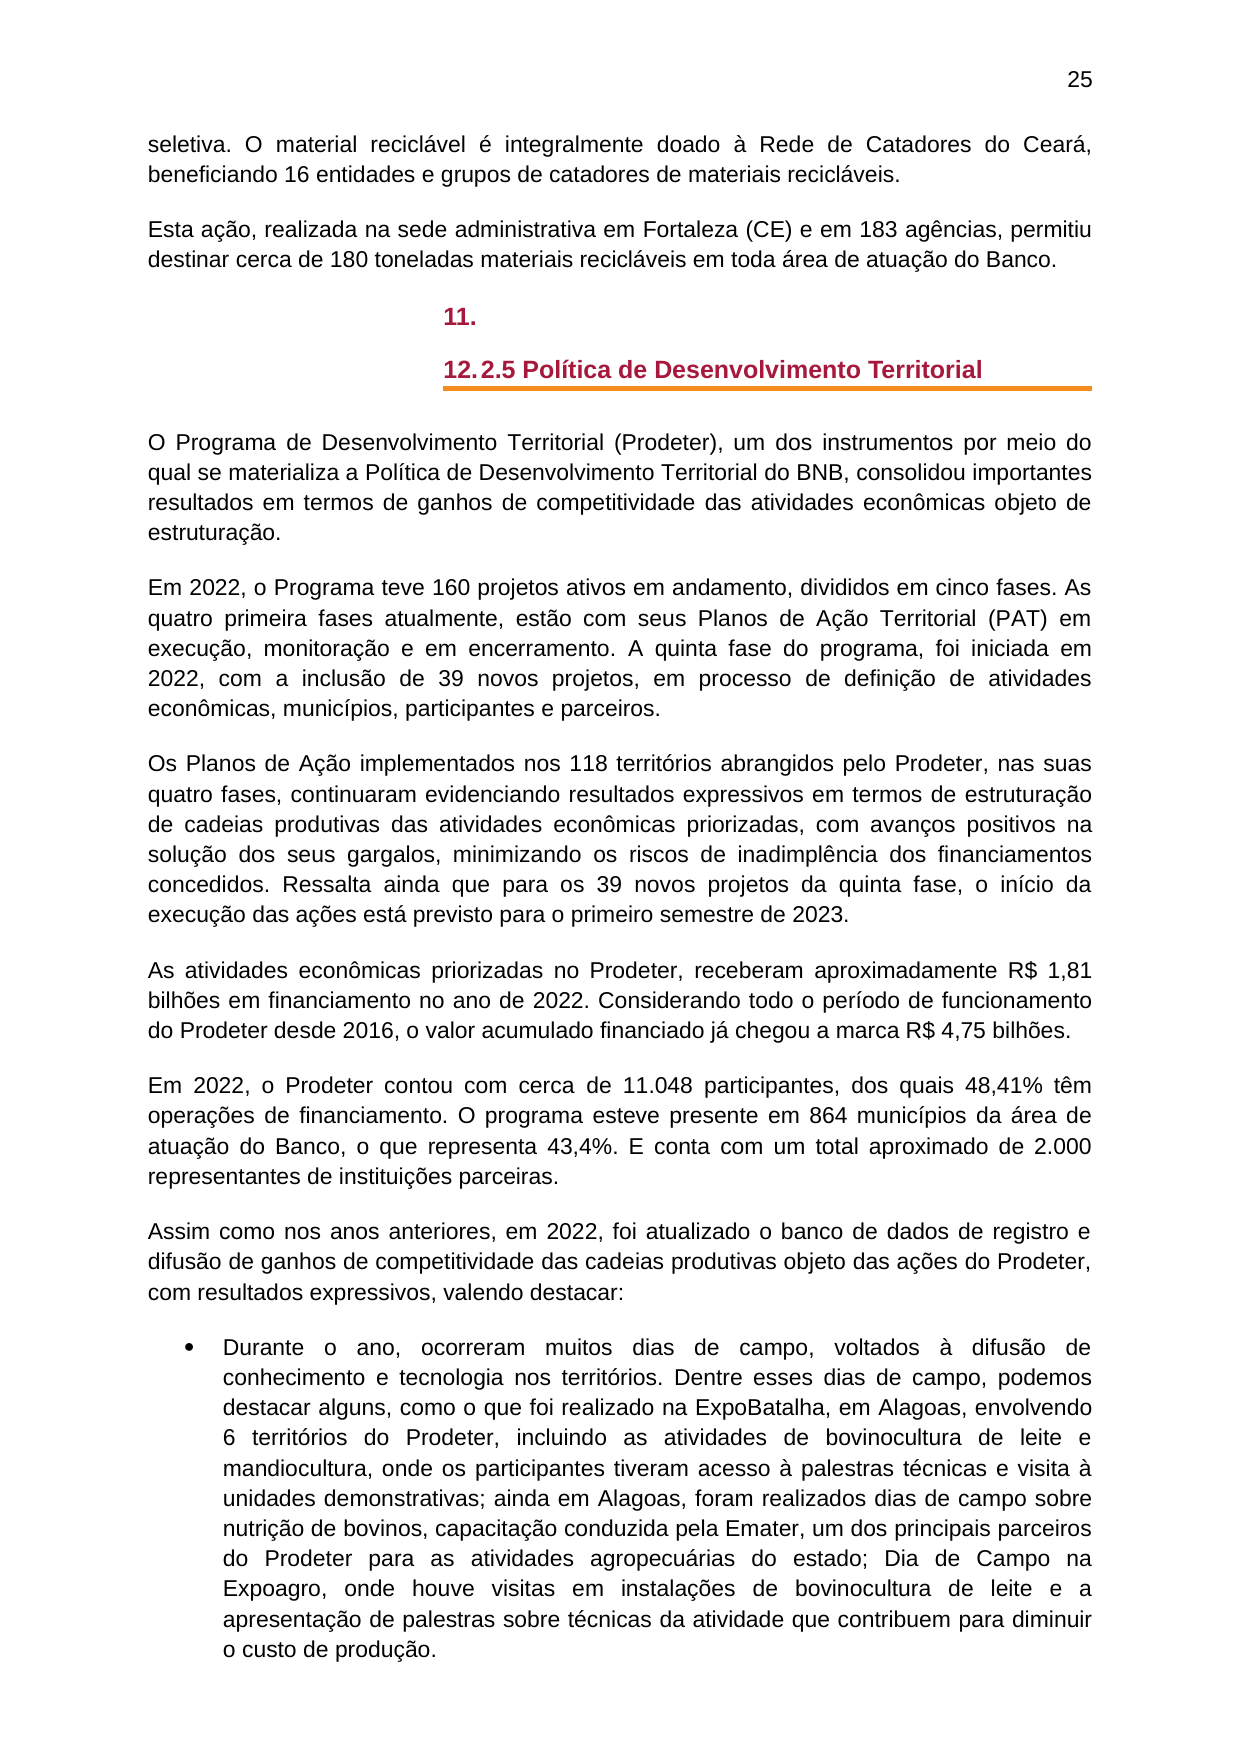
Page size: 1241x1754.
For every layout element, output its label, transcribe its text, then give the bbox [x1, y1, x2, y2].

list Durante o ano, ocorreram muitos dias de campo, voltados à difusão de conhecimento e tecnologia nos territórios. Dentre esses dias de campo, podemos destacar alguns, como o que foi realizado na ExpoBatalha, em Alagoas, envolvendo 6 territórios do Prodeter, incluindo as atividades de bovinocultura de leite e mandiocultura, onde os participantes tiveram acesso à palestras técnicas e visita à unidades demonstrativas; ainda em Alagoas, foram realizados dias de campo sobre nutrição de bovinos, capacitação conduzida pela Emater, um dos principais parceiros do Prodeter para as atividades agropecuárias do estado; Dia de Campo na Expoagro, onde houve visitas em instalações de bovinocultura de leite e a apresentação de palestras sobre técnicas da atividade que contribuem para diminuir o custo de produção. [185, 1334, 1092, 1662]
text Os Planos de Ação implementados nos 118 territórios abrangidos pelo Prodeter, nas suas quatro fases, continuaram evidenciando resultados expressivos em termos de estruturação de cadeias produtivas das atividades econômicas priorizadas, com avanços positivos na solução dos seus gargalos, minimizando os riscos de inadimplência dos financiamentos concedidos. Ressalta ainda que para os 39 novos projetos da quinta fase, o início da execução das ações está previsto para o primeiro semestre de 2023. [148, 750, 1092, 928]
text Em 2022, o Prodeter contou com cerca de 11.048 participantes, dos quais 48,41% têm operações de financiamento. O programa esteve presente em 864 municípios da área de atuação do Banco, o que representa 43,4%. E conta com um total aproximado de 2.000 representantes de instituições parceiras. [148, 1072, 1092, 1189]
text Em 2022, o Programa teve 160 projetos ativos em andamento, divididos em cinco fases. As quatro primeira fases atualmente, estão com seus Planos de Ação Territorial (PAT) em execução, monitoração e em encerramento. A quinta fase do programa, foi iniciada em 2022, com a inclusão de 39 novos projetos, em processo de definição de atividades econômicas, municípios, participantes e parceiros. [148, 574, 1092, 721]
text Assim como nos anos anteriores, em 2022, foi atualizado o banco de dados de registro e difusão de ganhos de competitividade das cadeias produtivas objeto das ações do Prodeter, com resultados expressivos, valendo destacar: [148, 1218, 1092, 1305]
subtitle 2.5 Política de Desenvolvimento Territorial [443, 355, 1092, 386]
text O Programa de Desenvolvimento Territorial (Prodeter), um dos instrumentos por meio do qual se materializa a Política de Desenvolvimento Territorial do BNB, consolidou importantes resultados em termos de ganhos de competitividade das atividades econômicas objeto de estruturação. [148, 428, 1092, 545]
text seletiva. O material reciclável é integralmente doado à Rede de Catadores do Ceará, beneficiando 16 entidades e grupos de catadores de materiais recicláveis. [148, 131, 1092, 187]
text As atividades econômicas priorizadas no Prodeter, receberam aproximadamente R$ 1,81 bilhões em financiamento no ano de 2022. Considerando todo o período de funcionamento do Prodeter desde 2016, o valor acumulado financiado já chegou a marca R$ 4,75 bilhões. [148, 957, 1092, 1043]
text Esta ação, realizada na sede administrativa em Fortaleza (CE) e em 183 agências, permitiu destinar cerca de 180 toneladas materiais recicláveis em toda área de atuação do Banco. [148, 216, 1092, 273]
